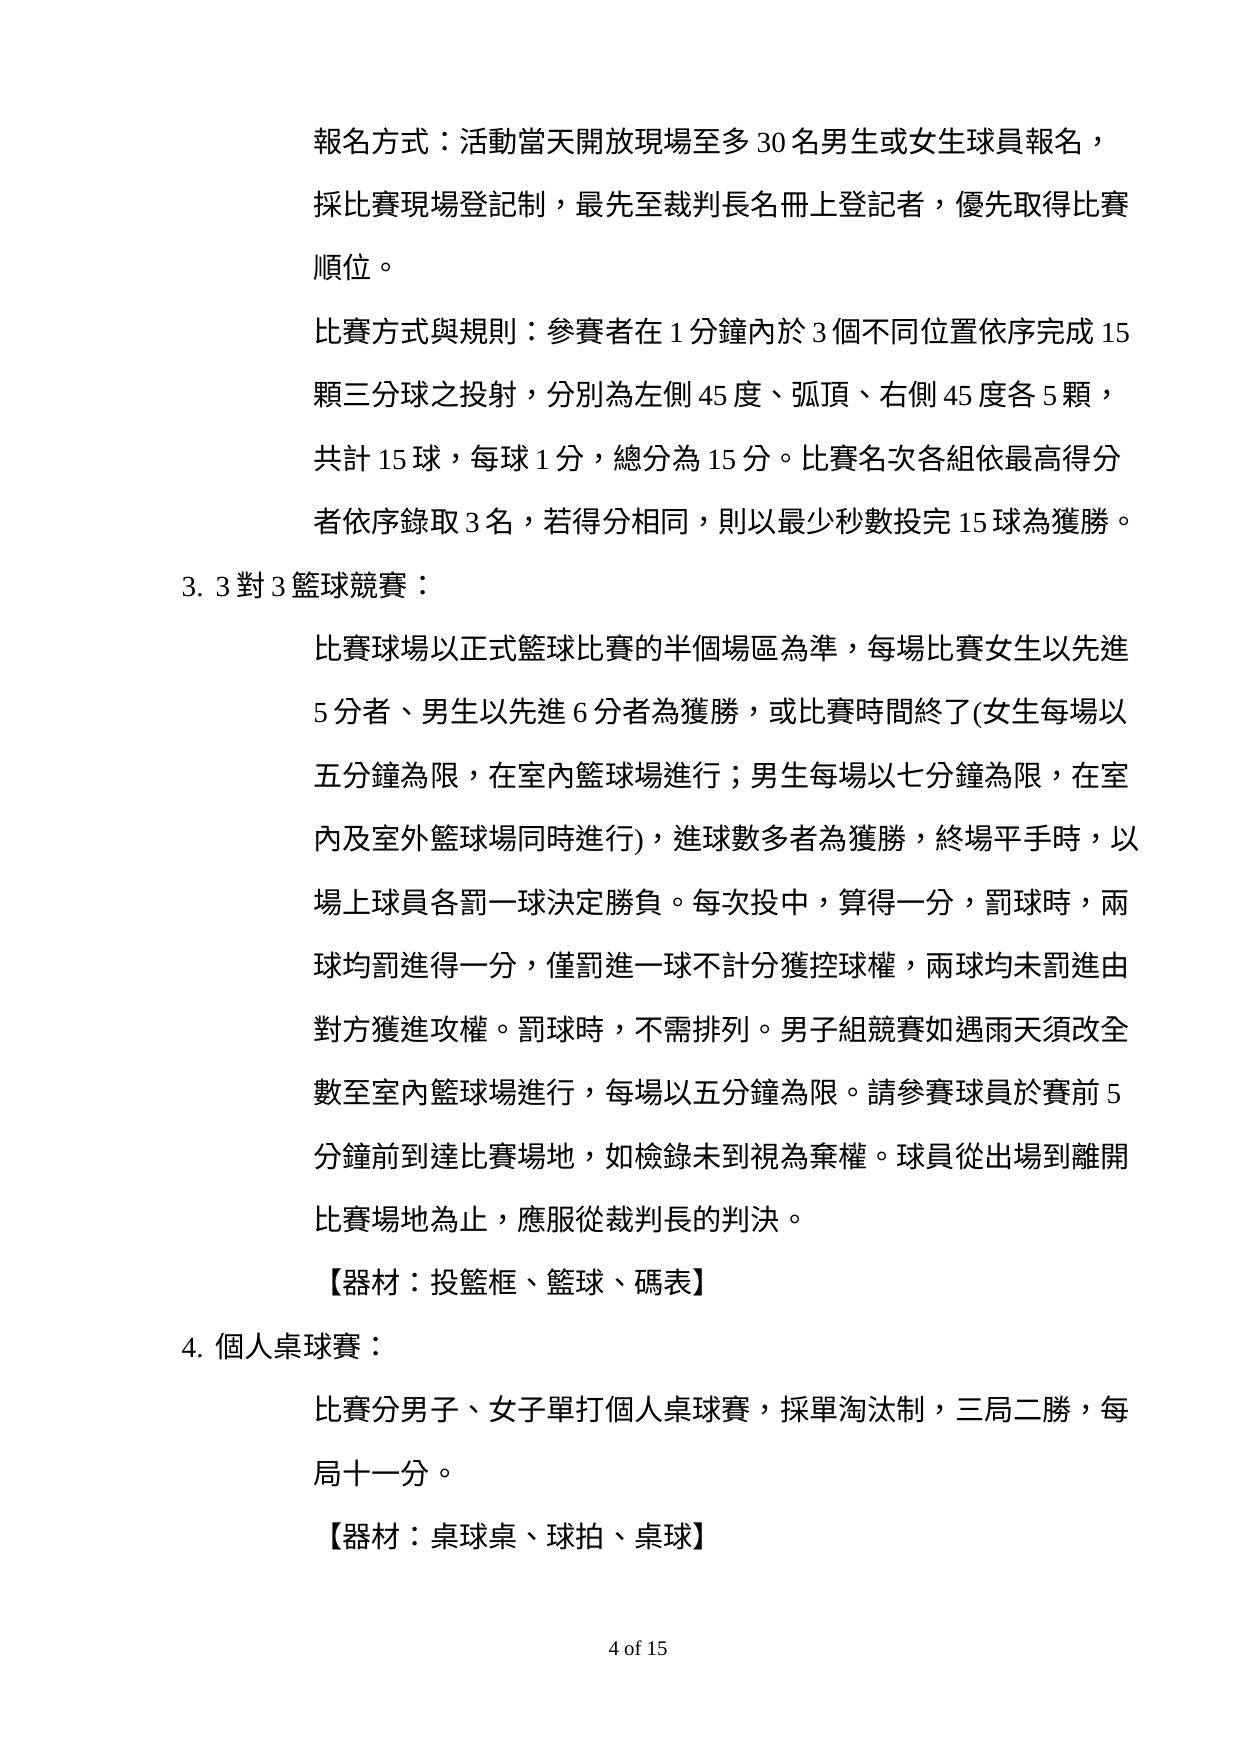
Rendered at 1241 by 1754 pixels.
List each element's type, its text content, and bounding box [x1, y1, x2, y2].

text 【器材：桌球桌、球拍、桌球】 [313, 1514, 1140, 1556]
list 3對3籃球競賽： [165, 562, 1110, 604]
text 比賽球場以正式籃球比賽的半個場區為準，每場比賽女生以先進5分者、男生以先進6分者為獲勝，或比賽時間終了(女生每場以五分鐘為限，在室內籃球場進行；男生每場以七分鐘為限，在室內及室外籃球場同時進行)，進球數多者為獲勝，終場平手時，以場上球員各罰一球決定勝負。每次投中，算得一分，罰球時，兩球均罰進得一分，僅罰進一球不計分獲控球權，兩球均未罰進由對方獲進攻權。罰球時，不需排列。男子組競賽如遇雨天須改全數至室內籃球場進行，每場以五分鐘為限。請參賽球員於賽前5分鐘前到達比賽場地，如檢錄未到視為棄權。球員從出場到離開比賽場地為止，應服從裁判長的判決。 [313, 626, 1140, 652]
list 個人桌球賽： [165, 1323, 1110, 1366]
text 比賽分男子、女子單打個人桌球賽，採單淘汰制，三局二勝，每局十一分。 [313, 1387, 1140, 1493]
text 比賽球場以正式籃球比賽的半個場區為準，每場比賽女生以先進5分者、男生以先進6分者為獲勝，或比賽時間終了(女生每場以五分鐘為限，在室內籃球場進行；男生每場以七分鐘為限，在室內及室外籃球場同時進行)，進球數多者為獲勝，終場平手時，以場上球員各罰一球決定勝負。每次投中，算得一分，罰球時，兩球均罰進得一分，僅罰進一球不計分獲控球權，兩球均未罰進由對方獲進攻權。罰球時，不需排列。男子組競賽如遇雨天須改全數至室內籃球場進行，每場以五分鐘為限。請參賽球員於賽前5分鐘前到達比賽場地，如檢錄未到視為棄權。球員從出場到離開比賽場地為止，應服從裁判長的判決。 [313, 1102, 1140, 1239]
text 比賽方式與規則：參賽者在1分鐘內於3個不同位置依序完成15顆三分球之投射，分別為左側45度、弧頂、右側45度各5顆，共計15球，每球1分，總分為15分。比賽名次各組依最高得分者依序錄取3名，若得分相同，則以最少秒數投完15球為獲勝。 [313, 308, 1140, 541]
text 報名方式：活動當天開放現場至多30名男生或女生球員報名，採比賽現場登記制，最先至裁判長名冊上登記者，優先取得比賽順位。 [313, 118, 1140, 287]
text 【器材：投籃框、籃球、碼表】 [313, 1260, 1140, 1302]
